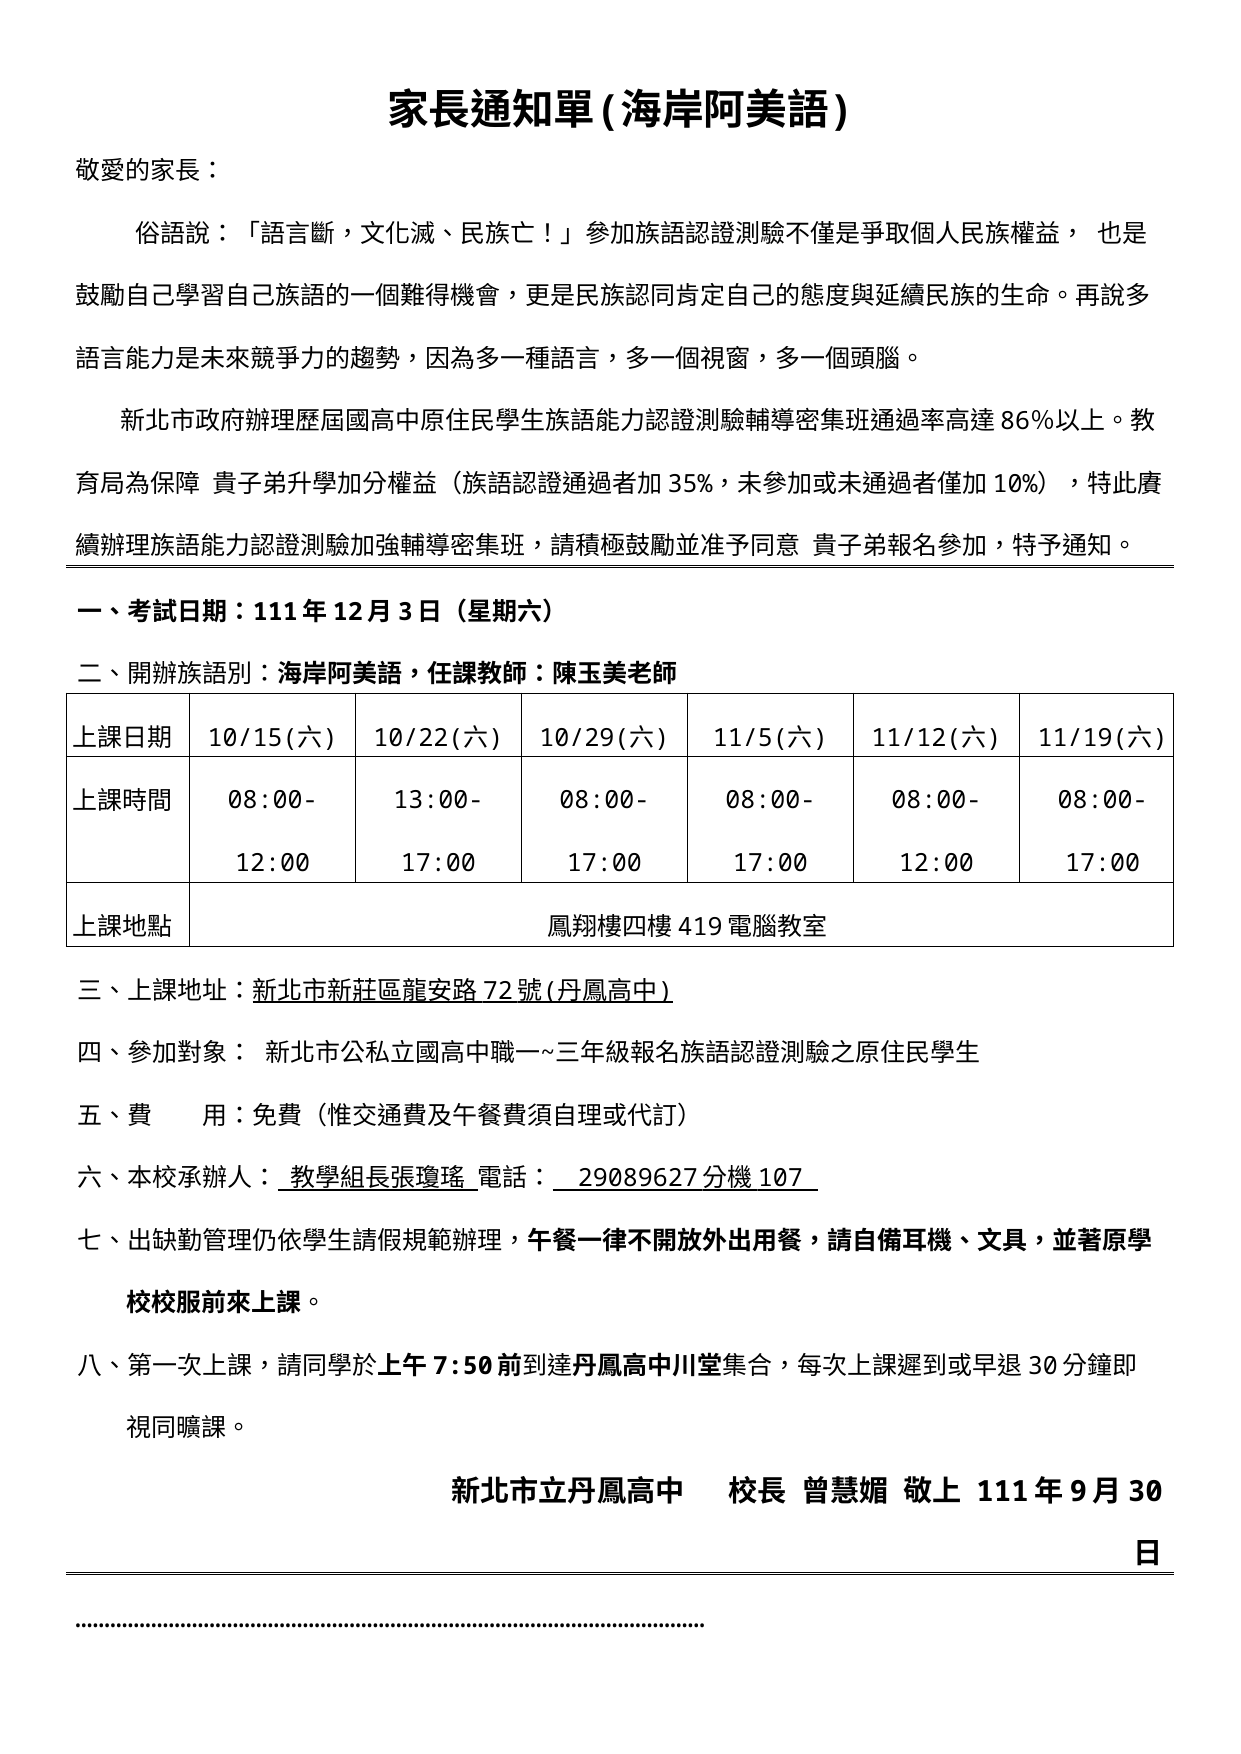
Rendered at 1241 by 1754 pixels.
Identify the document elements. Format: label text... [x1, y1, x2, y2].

table_cell 08:00-12:00 [854, 757, 1019, 882]
table_cell 13:00-17:00 [356, 757, 521, 882]
table_header 一、考試日期：111年12月3日（星期六） 二、開辦族語別：海岸阿美語，任課教師：陳玉美老師 [66, 568, 1174, 693]
table_header 10/15(六) [190, 694, 355, 756]
table_header 10/29(六) [522, 694, 687, 756]
table_header 10/22(六) [356, 694, 521, 756]
table_cell 08:00-17:00 [1020, 757, 1173, 882]
text 家長通知單(海岸阿美語) [75, 64, 1165, 127]
table_header 11/5(六) [688, 694, 853, 756]
table_cell 上課地點 [67, 883, 189, 946]
table_cell 鳳翔樓四樓419電腦教室 [190, 883, 1173, 946]
table_cell 上課時間 [67, 757, 189, 882]
text 俗語說：「語言斷，文化滅、民族亡！」參加族語認證測驗不僅是爭取個人民族權益， 也是鼓勵自己學習自己族語的一個難得機會，更是民族認同肯定自己的態度與延續民族的生命。再說多語言能力是未來競爭力的趨勢，因為多一種語言，多一個視窗，多一個頭腦。 [75, 189, 1165, 377]
text ……………………………………………………………………………………………… [75, 1575, 1165, 1637]
table_header 11/12(六) [854, 694, 1019, 756]
table_cell 08:00-12:00 [190, 757, 355, 882]
table_header 11/19(六) [1020, 694, 1173, 756]
table_header 三、上課地址：新北市新莊區龍安路72號(丹鳳高中) 四、參加對象： 新北市公私立國高中職一~三年級報名族語認證測驗之原住民學生 五、費 用：免費（惟交通費及午餐費須自理或代訂） 六、本校承辦人： 教學組長張瓊瑤 電話： 29089627分機107 七、出缺勤管理仍依學生請假規範辦理，午餐一律不開放外出用餐，請自備耳機、文具，並著原學校校服前來上課。 八、第一次上課，請同學於上午7:50前到達丹鳳高中川堂集合，每次上課遲到或早退30分鐘即視同曠課。 新北市立丹鳳高中 校長 曾慧媚 敬上 111年9月30日 [66, 947, 1174, 1572]
table_cell 08:00-17:00 [522, 757, 687, 882]
table_cell 08:00-17:00 [688, 757, 853, 882]
text 敬愛的家長： [75, 127, 1165, 189]
table_header 上課日期 [67, 694, 189, 756]
text 新北市政府辦理歷屆國高中原住民學生族語能力認證測驗輔導密集班通過率高達86％以上。教育局為保障 貴子弟升學加分權益（族語認證通過者加35%，未參加或未通過者僅加10%），特此賡續辦理族語能力認證測驗加強輔導密集班，請積極鼓勵並准予同意 貴子弟報名參加，特予通知。 [75, 377, 1165, 564]
